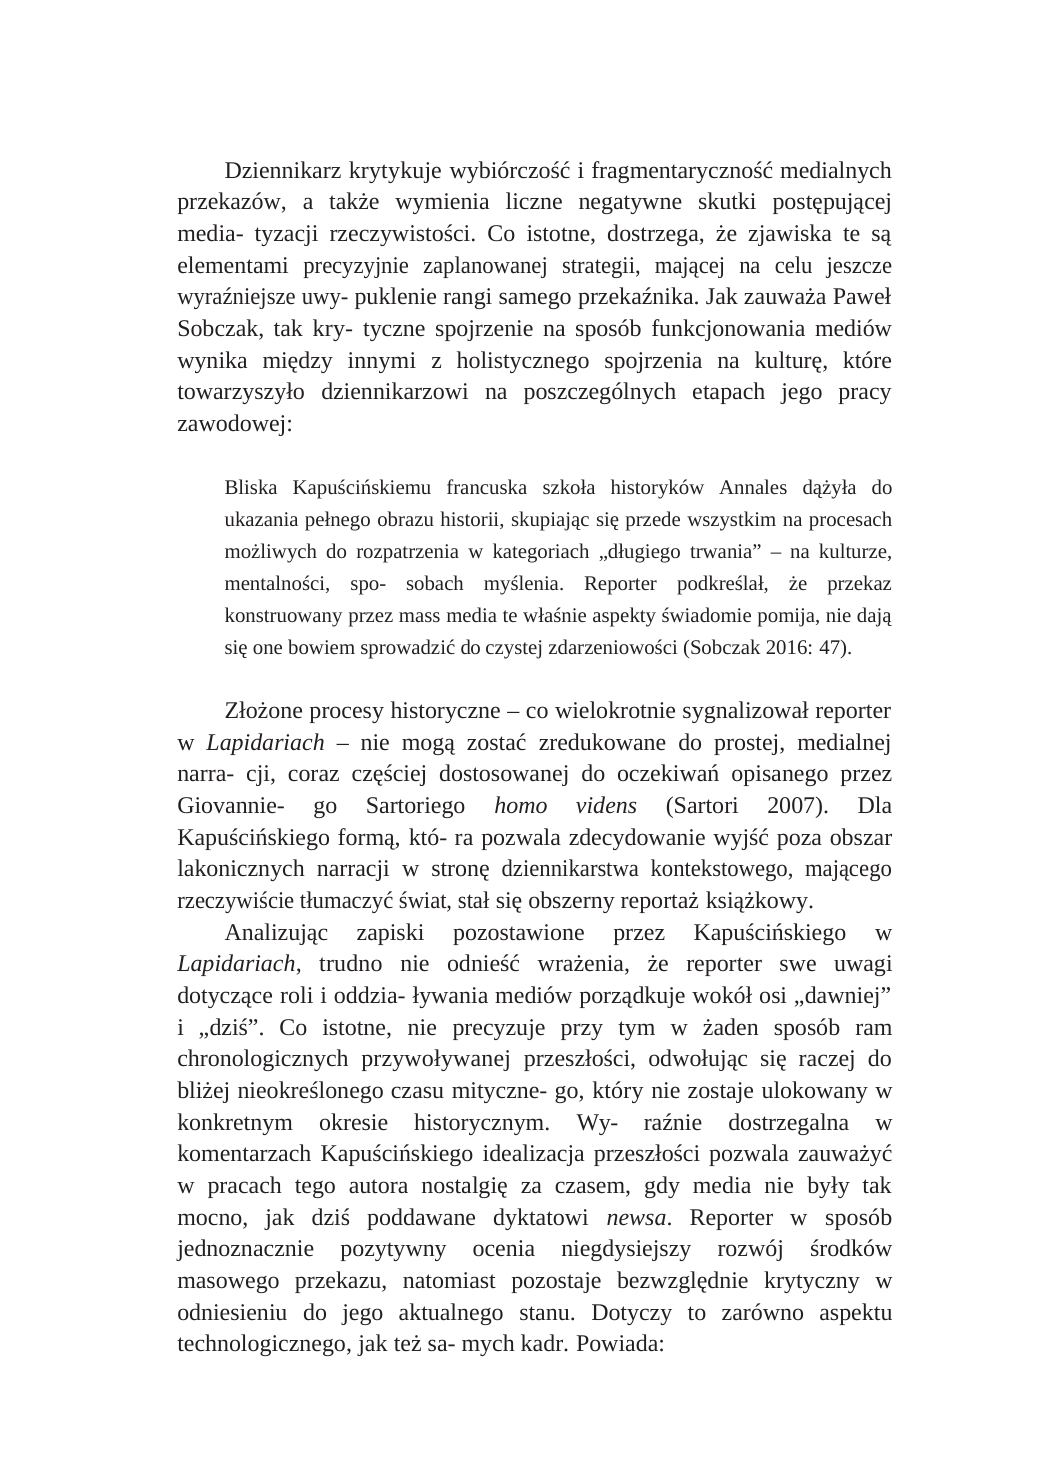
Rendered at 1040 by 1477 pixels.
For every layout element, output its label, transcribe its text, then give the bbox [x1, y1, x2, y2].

text Analizując zapiski pozostawione przez Kapuścińskiego w Lapidariach, trudno nie odnieść wrażenia, że reporter swe uwagi dotyczące roli i oddzia- ływania mediów porządkuje wokół osi „dawniej” i „dziś”. Co istotne, nie precyzuje przy tym w żaden sposób ram chronologicznych przywoływanej przeszłości, odwołując się raczej do bliżej nieokreślonego czasu mityczne- go, który nie zostaje ulokowany w konkretnym okresie historycznym. Wy- raźnie dostrzegalna w komentarzach Kapuścińskiego idealizacja przeszłości pozwala zauważyć w pracach tego autora nostalgię za czasem, gdy media nie były tak mocno, jak dziś poddawane dyktatowi newsa. Reporter w sposób jednoznacznie pozytywny ocenia niegdysiejszy rozwój środków masowego przekazu, natomiast pozostaje bezwzględnie krytyczny w odniesieniu do jego aktualnego stanu. Dotyczy to zarówno aspektu technologicznego, jak też sa- mych kadr. Powiada: [177, 917, 892, 1357]
text Dziennikarz krytykuje wybiórczość i fragmentaryczność medialnych przekazów, a także wymienia liczne negatywne skutki postępującej media- tyzacji rzeczywistości. Co istotne, dostrzega, że zjawiska te są elementami precyzyjnie zaplanowanej strategii, mającej na celu jeszcze wyraźniejsze uwy- puklenie rangi samego przekaźnika. Jak zauważa Paweł Sobczak, tak kry- tyczne spojrzenie na sposób funkcjonowania mediów wynika między innymi z holistycznego spojrzenia na kulturę, które towarzyszyło dziennikarzowi na poszczególnych etapach jego pracy zawodowej: [177, 156, 892, 437]
text Bliska Kapuścińskiemu francuska szkoła historyków Annales dążyła do ukazania pełnego obrazu historii, skupiając się przede wszystkim na procesach możliwych do rozpatrzenia w kategoriach „długiego trwania” – na kulturze, mentalności, spo- sobach myślenia. Reporter podkreślał, że przekaz konstruowany przez mass media te właśnie aspekty świadomie pomija, nie dają się one bowiem sprowadzić do czystej zdarzeniowości (Sobczak 2016: 47). [224, 475, 892, 659]
text Złożone procesy historyczne – co wielokrotnie sygnalizował reporter w Lapidariach – nie mogą zostać zredukowane do prostej, medialnej narra- cji, coraz częściej dostosowanej do oczekiwań opisanego przez Giovannie- go Sartoriego homo videns (Sartori 2007). Dla Kapuścińskiego formą, któ- ra pozwala zdecydowanie wyjść poza obszar lakonicznych narracji w stronę dziennikarstwa kontekstowego, mającego rzeczywiście tłumaczyć świat, stał się obszerny reportaż książkowy. [177, 696, 892, 913]
